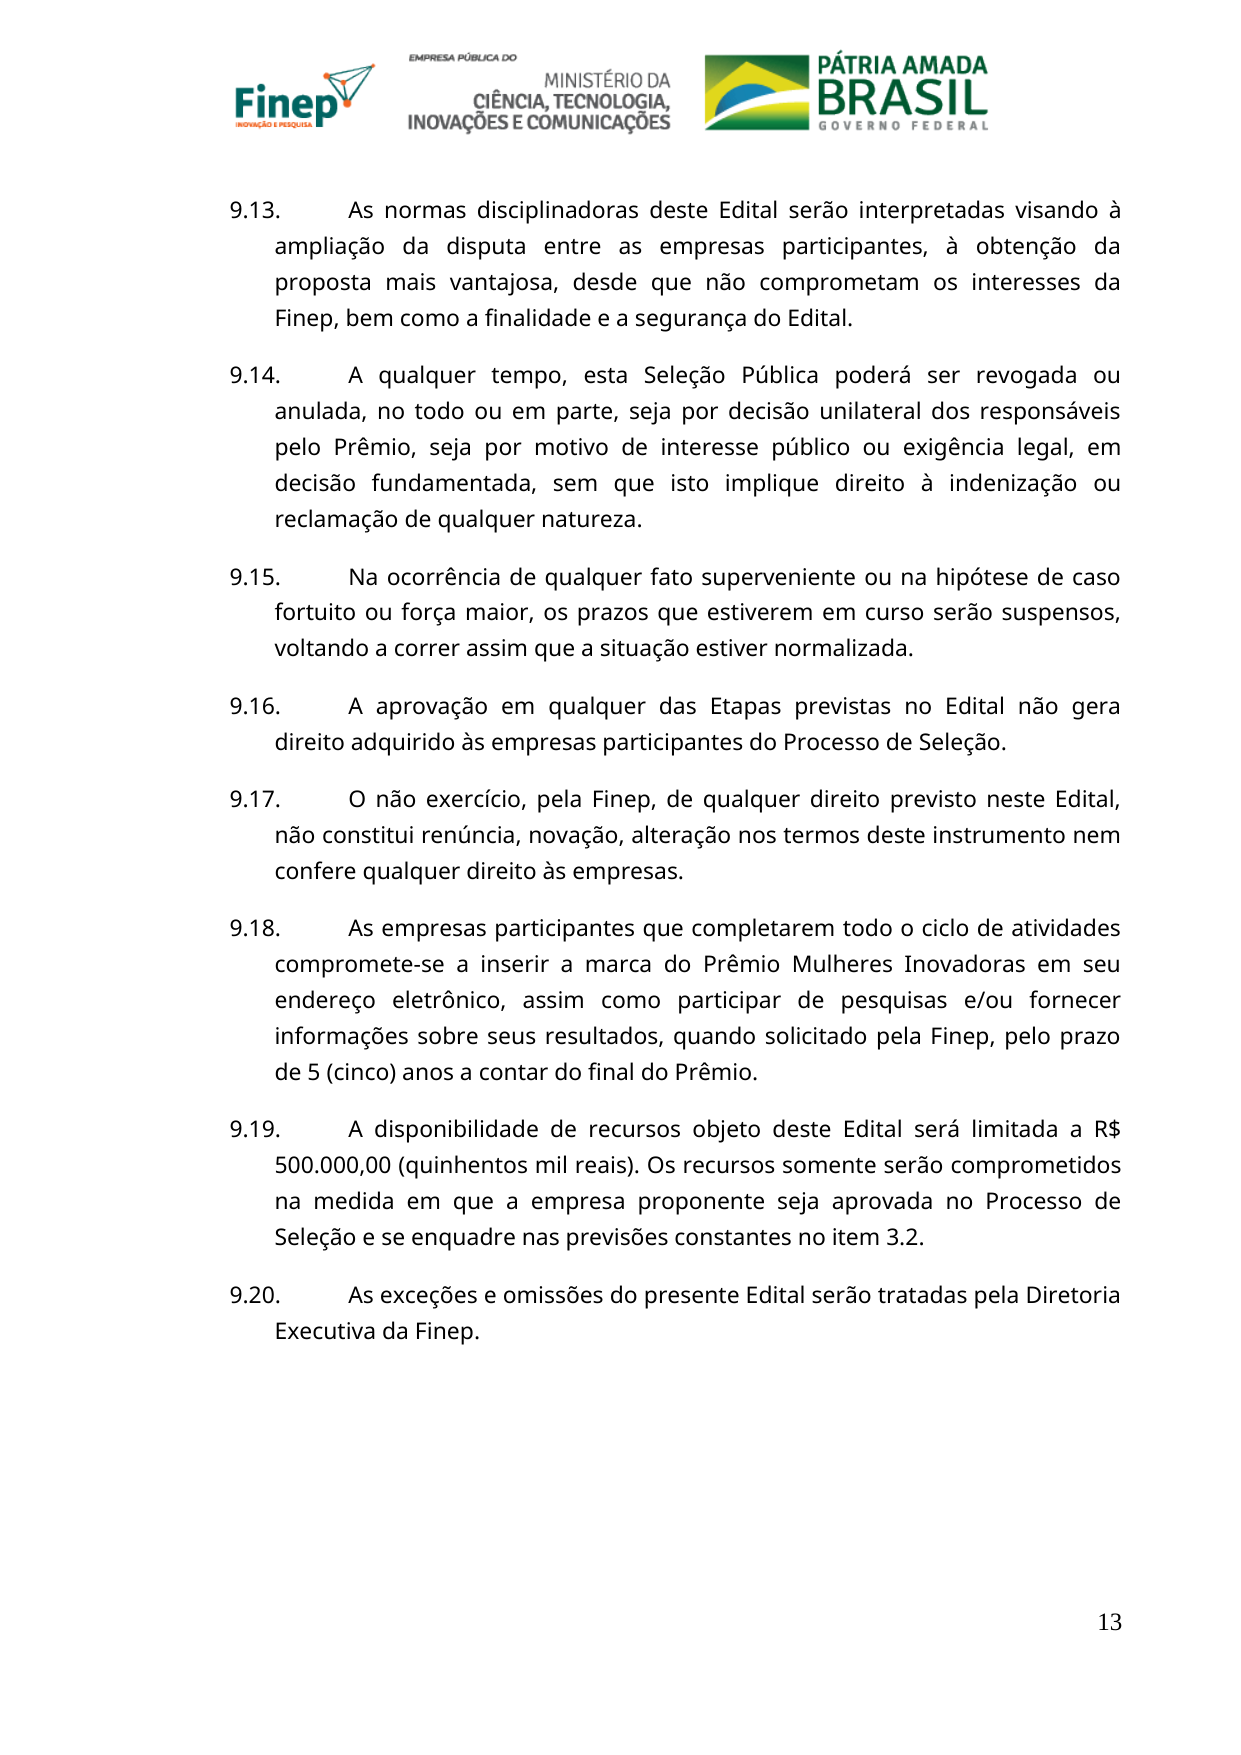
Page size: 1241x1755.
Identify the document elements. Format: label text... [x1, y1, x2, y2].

list A qualquer tempo, esta Seleção Pública poderá ser revogada ou anulada, no todo ou em parte, seja por decisão unilateral dos responsáveis pelo Prêmio, seja por motivo de interesse público ou exigência legal, em decisão fundamentada, sem que isto implique direito à indenização ou reclamação de qualquer natureza. [229, 359, 1122, 534]
list A aprovação em qualquer das Etapas previstas no Edital não gera direito adquirido às empresas participantes do Processo de Seleção. [229, 690, 1122, 757]
list As exceções e omissões do presente Edital serão tratadas pela Diretoria Executiva da Finep. [229, 1279, 1122, 1346]
list As normas disciplinadoras deste Edital serão interpretadas visando à ampliação da disputa entre as empresas participantes, à obtenção da proposta mais vantajosa, desde que não comprometam os interesses da Finep, bem como a finalidade e a segurança do Edital. [229, 152, 1122, 333]
list Na ocorrência de qualquer fato superveniente ou na hipótese de caso fortuito ou força maior, os prazos que estiverem em curso serão suspensos, voltando a correr assim que a situação estiver normalizada. [229, 560, 1122, 663]
list A disponibilidade de recursos objeto deste Edital será limitada a R$ 500.000,00 (quinhentos mil reais). Os recursos somente serão comprometidos na medida em que a empresa proponente seja aprovada no Processo de Seleção e se enquadre nas previsões constantes no item 3.2. [229, 1113, 1122, 1252]
list O não exercício, pela Finep, de qualquer direito previsto neste Edital, não constitui renúncia, novação, alteração nos termos deste instrumento nem confere qualquer direito às empresas. [229, 783, 1122, 886]
list As empresas participantes que completarem todo o ciclo de atividades compromete-se a inserir a marca do Prêmio Mulheres Inovadoras em seu endereço eletrônico, assim como participar de pesquisas e/ou fornecer informações sobre seus resultados, quando solicitado pela Finep, pelo prazo de 5 (cinco) anos a contar do final do Prêmio. [229, 912, 1122, 1087]
